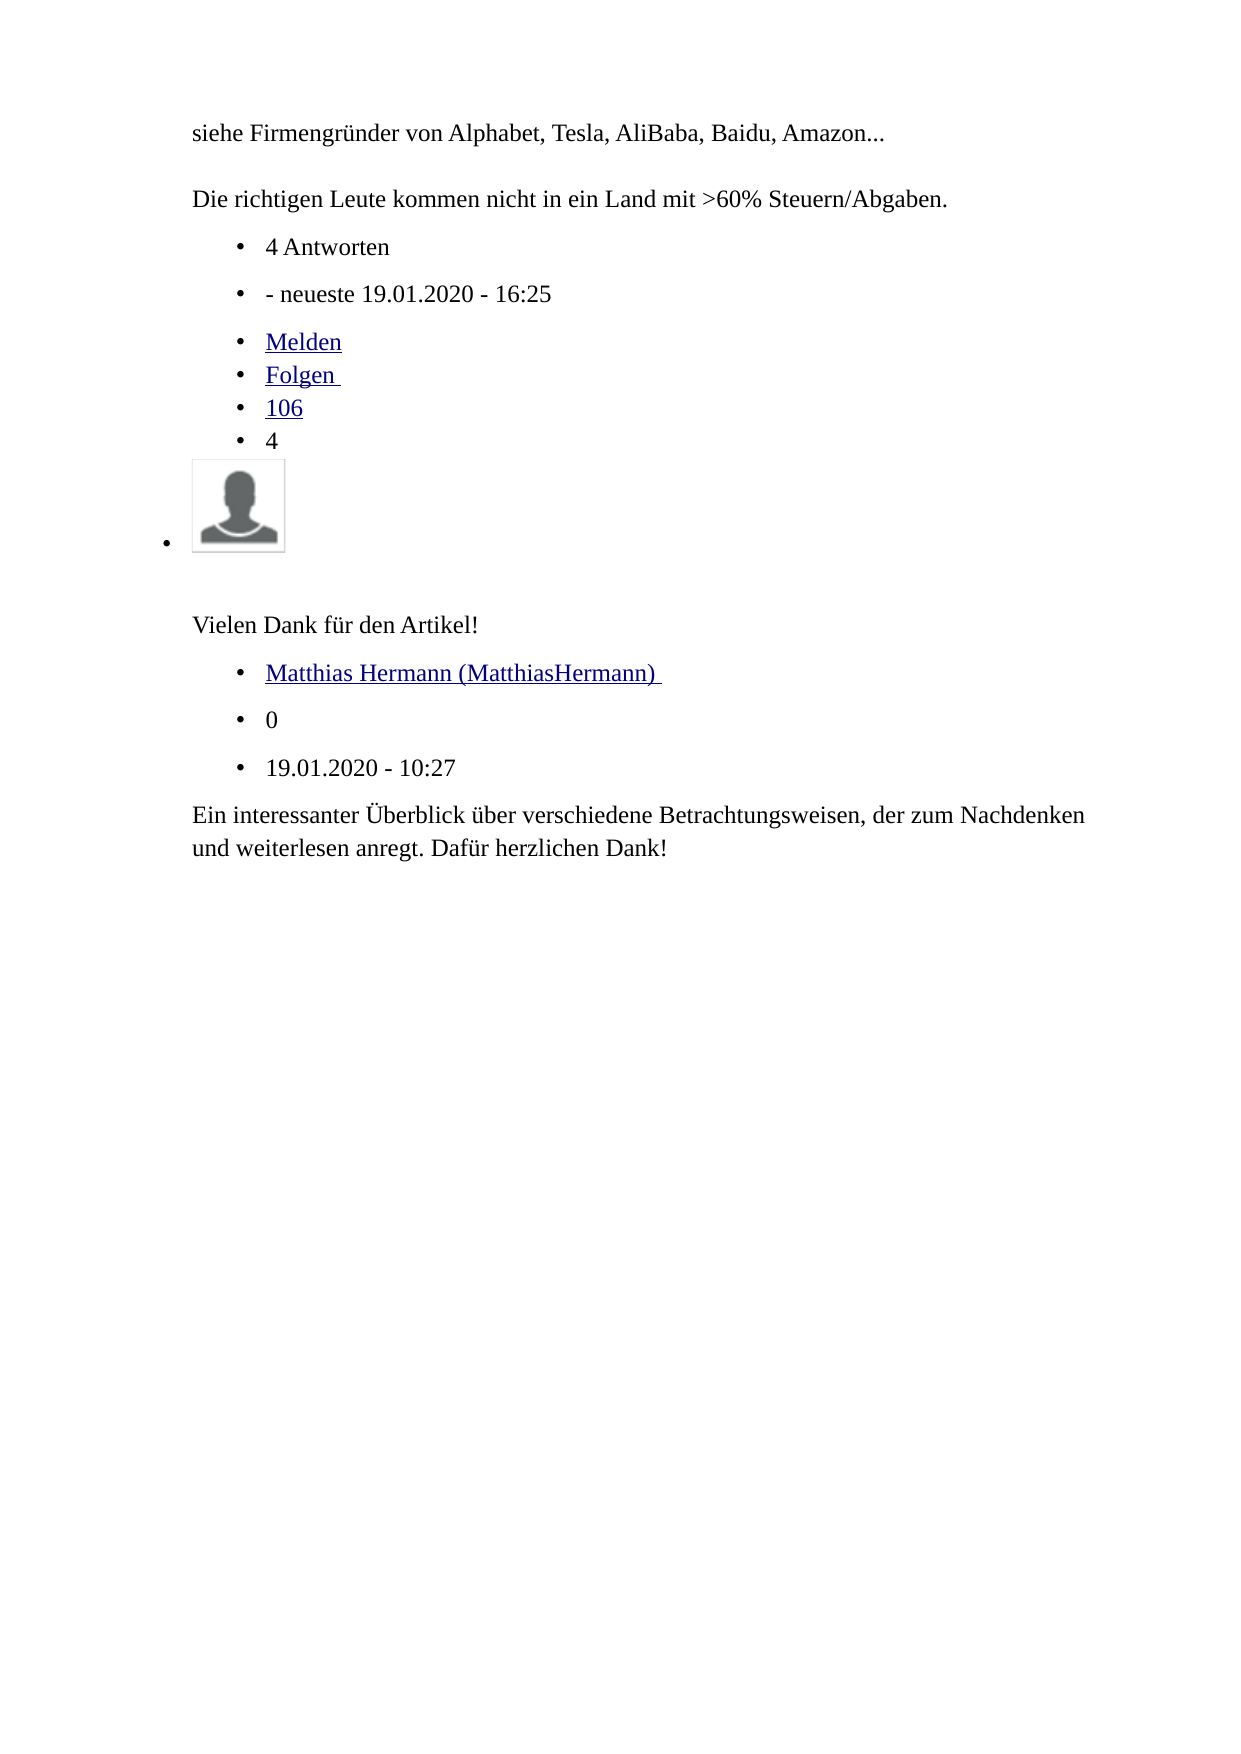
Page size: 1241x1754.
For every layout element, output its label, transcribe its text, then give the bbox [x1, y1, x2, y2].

list 0 [236, 705, 1122, 734]
list Folgen [236, 360, 1122, 389]
list siehe Firmengründer von Alphabet, Tesla, AliBaba, Baidu, Amazon... Die richtigen Leute kommen nicht in ein Land mit >60% Steuern/Abgaben. [162, 118, 1122, 213]
list Matthias Hermann (MatthiasHermann) [236, 658, 1122, 686]
list Ein interessanter Überblick über verschiedene Betrachtungsweisen, der zum Nachdenken und weiterlesen anregt. Dafür herzlichen Dank! [162, 801, 1122, 862]
list - neueste 19.01.2020 - 16:25 [236, 279, 1122, 308]
picture [191, 459, 286, 553]
list 106 [236, 393, 1122, 422]
list 4 [236, 426, 1122, 455]
list Melden [236, 327, 1122, 356]
list 19.01.2020 - 10:27 [236, 753, 1122, 782]
list Vielen Dank für den Artikel! [162, 610, 1122, 639]
list 4 Antworten [236, 232, 1122, 261]
